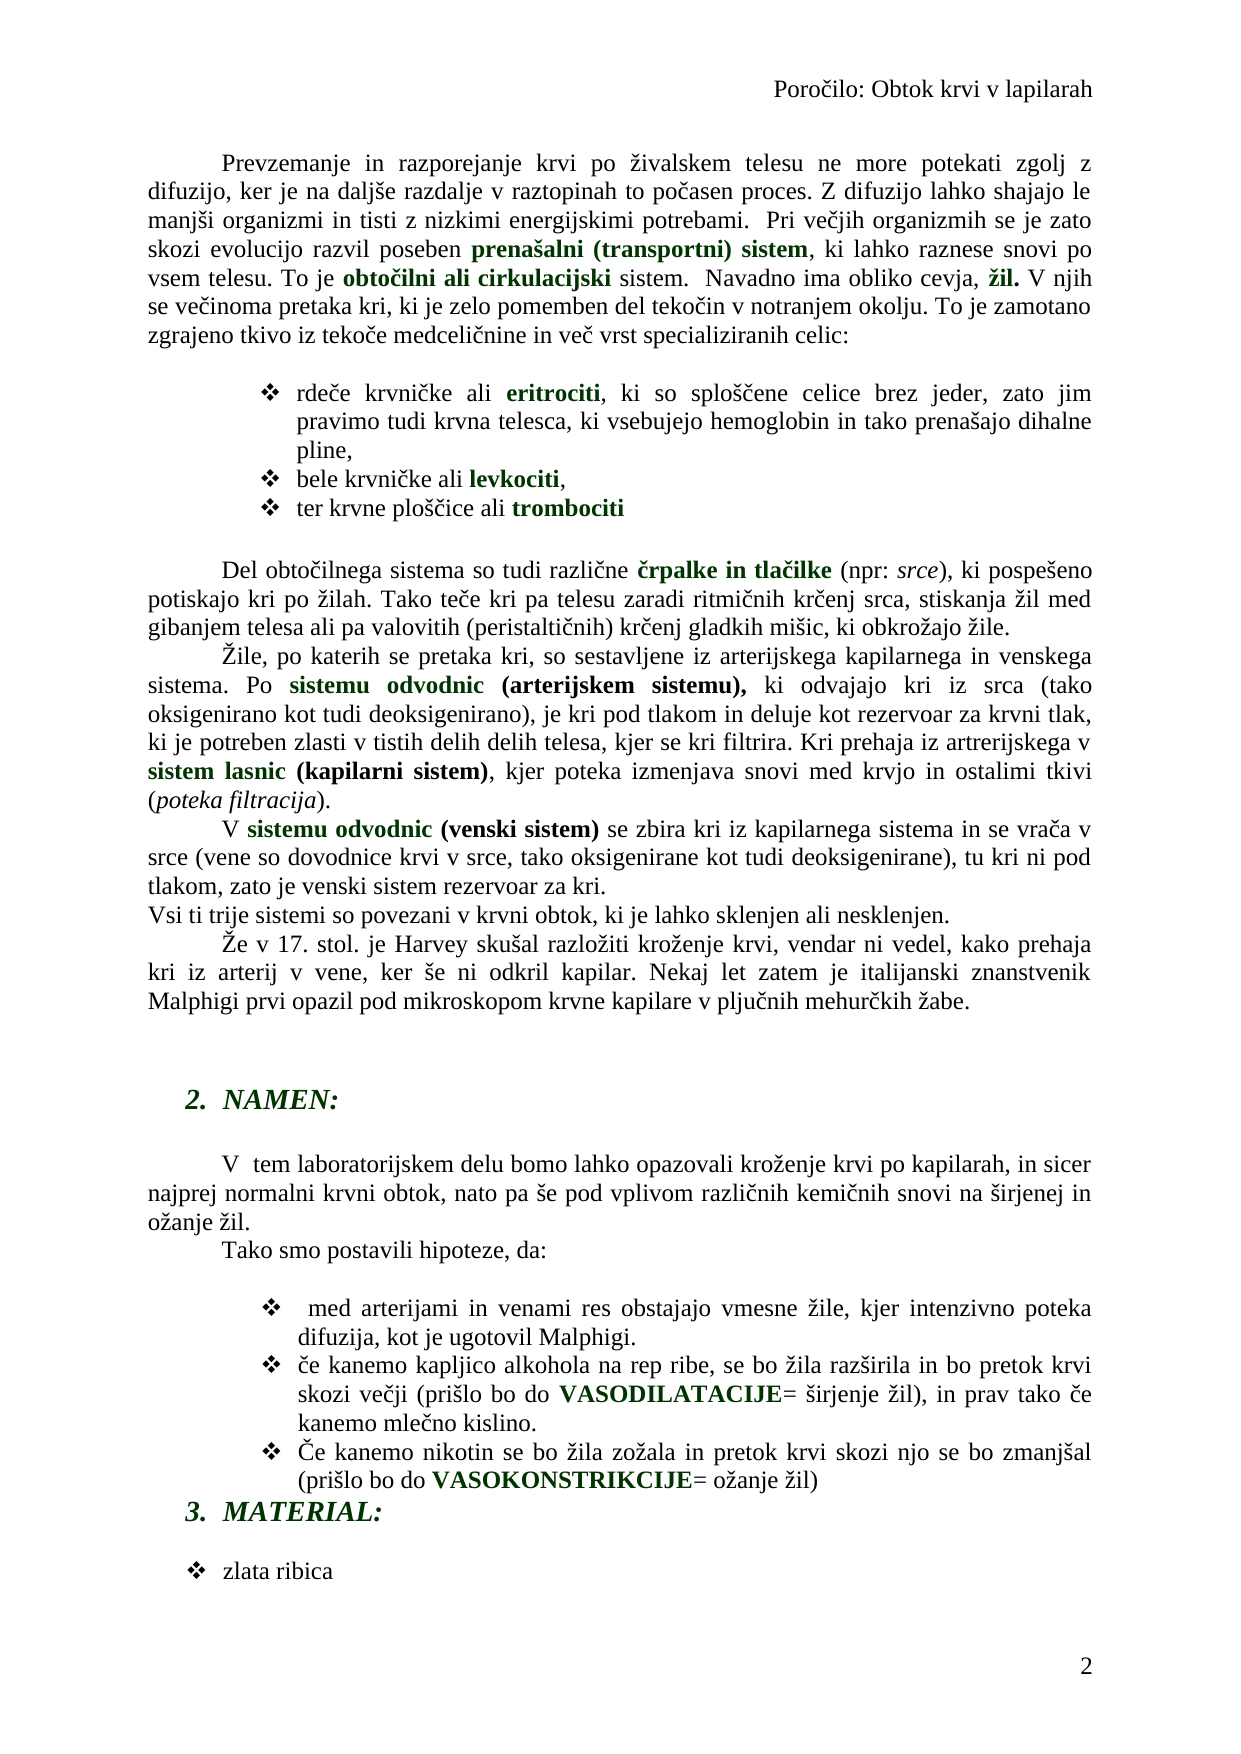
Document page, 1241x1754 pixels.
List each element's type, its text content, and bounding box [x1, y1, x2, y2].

subtitle MATERIAL: [185, 1494, 1093, 1528]
list če kanemo kapljico alkohola na rep ribe, se bo žila razširila in bo pretok krvi skozi večji (prišlo bo do VASODILATACIJE= širjenje žil), in prav tako če kanemo mlečno kislino. [260, 1350, 1093, 1437]
list med arterijami in venami res obstajajo vmesne žile, kjer intenzivno poteka difuzija, kot je ugotovil Malphigi. [260, 1293, 1093, 1350]
text Prevzemanje in razporejanje krvi po živalskem telesu ne more potekati zgolj z difuzijo, ker je na daljše razdalje v raztopinah to počasen proces. Z difuzijo lahko shajajo le manjši organizmi in tisti z nizkimi energijskimi potrebami. Pri večjih organizmih se je zato skozi evolucijo razvil poseben prenašalni (transportni) sistem, ki lahko raznese snovi po vsem telesu. To je obtočilni ali cirkulacijski sistem. Navadno ima obliko cevja, žil. V njih se večinoma pretaka kri, ki je zelo pomemben del tekočin v notranjem okolju. To je zamotano zgrajeno tkivo iz tekoče medceličnine in več vrst specializiranih celic: [148, 148, 1093, 349]
list zlata ribica [185, 1556, 1093, 1585]
text Že v 17. stol. je Harvey skušal razložiti kroženje krvi, vendar ni vedel, kako prehaja kri iz arterij v vene, ker še ni odkril kapilar. Nekaj let zatem je italijanski znanstvenik Malphigi prvi opazil pod mikroskopom krvne kapilare v pljučnih mehurčkih žabe. [148, 929, 1093, 1015]
text V sistemu odvodnic (venski sistem) se zbira kri iz kapilarnega sistema in se vrača v srce (vene so dovodnice krvi v srce, tako oksigenirane kot tudi deoksigenirane), tu kri ni pod tlakom, zato je venski sistem rezervoar za kri. [148, 814, 1093, 900]
list NAMEN: [185, 1082, 1093, 1116]
list rdeče krvničke ali eritrociti, ki so sploščene celice brez jeder, zato jim pravimo tudi krvna telesca, ki vsebujejo hemoglobin in tako prenašajo dihalne pline, [259, 378, 1093, 464]
list ter krvne ploščice ali trombociti [259, 493, 1093, 521]
text Tako smo postavili hipoteze, da: [148, 1235, 1093, 1264]
list Če kanemo nikotin se bo žila zožala in pretok krvi skozi njo se bo zmanjšal (prišlo bo do VASOKONSTRIKCIJE= ožanje žil) [260, 1437, 1093, 1494]
list bele krvničke ali levkociti, [259, 464, 1093, 493]
text Del obtočilnega sistema so tudi različne črpalke in tlačilke (npr: srce), ki pospešeno potiskajo kri po žilah. Tako teče kri pa telesu zaradi ritmičnih krčenj srca, stiskanja žil med gibanjem telesa ali pa valovitih (peristaltičnih) krčenj gladkih mišic, ki obkrožajo žile. [148, 555, 1093, 641]
text V tem laboratorijskem delu bomo lahko opazovali kroženje krvi po kapilarah, in sicer najprej normalni krvni obtok, nato pa še pod vplivom različnih kemičnih snovi na širjenej in ožanje žil. [148, 1149, 1093, 1235]
text Vsi ti trije sistemi so povezani v krvni obtok, ki je lahko sklenjen ali nesklenjen. [148, 900, 1093, 929]
text Žile, po katerih se pretaka kri, so sestavljene iz arterijskega kapilarnega in venskega sistema. Po sistemu odvodnic (arterijskem sistemu), ki odvajajo kri iz srca (tako oksigenirano kot tudi deoksigenirano), je kri pod tlakom in deluje kot rezervoar za krvni tlak, ki je potreben zlasti v tistih delih delih telesa, kjer se kri filtrira. Kri prehaja iz artrerijskega v sistem lasnic (kapilarni sistem), kjer poteka izmenjava snovi med krvjo in ostalimi tkivi (poteka filtracija). [148, 641, 1093, 814]
